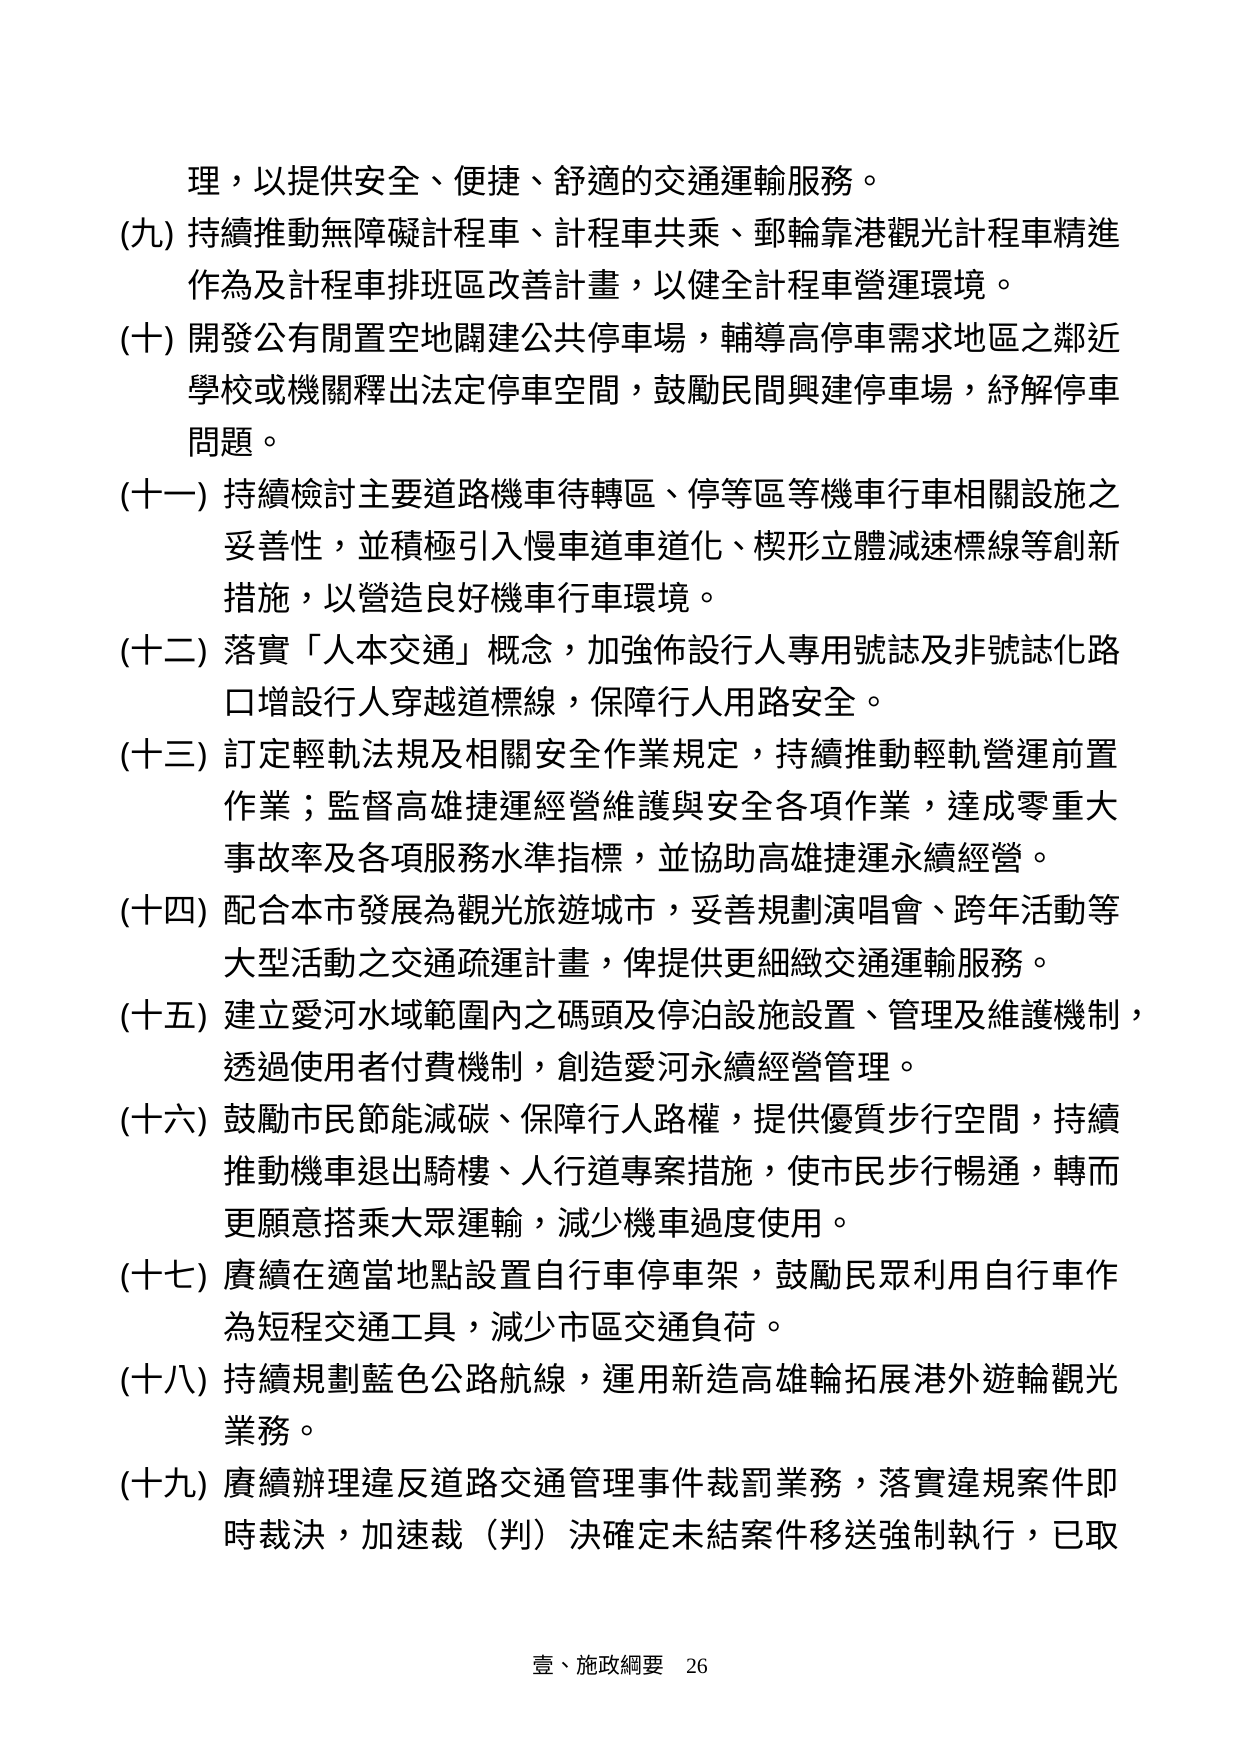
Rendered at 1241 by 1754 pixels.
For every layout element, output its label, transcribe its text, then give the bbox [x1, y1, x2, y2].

list 鼓勵市民節能減碳、保障行人路權，提供優質步行空間，持續推動機車退出騎樓、人行道專案措施，使市民步行暢通，轉而更願意搭乘大眾運輸，減少機車過度使用。 [120, 1089, 1120, 1246]
list 持續檢討主要道路機車待轉區、停等區等機車行車相關設施之妥善性，並積極引入慢車道車道化、楔形立體減速標線等創新措施，以營造良好機車行車環境。 [120, 464, 1120, 621]
list 賡續辦理違反道路交通管理事件裁罰業務，落實違規案件即時裁決，加速裁（判）決確定未結案件移送強制執行，已取 [120, 1454, 1120, 1558]
list 持續推動無障礙計程車、計程車共乘、郵輪靠港觀光計程車精進作為及計程車排班區改善計畫，以健全計程車營運環境。 [120, 204, 1120, 308]
list 落實「人本交通」概念，加強佈設行人專用號誌及非號誌化路口增設行人穿越道標線，保障行人用路安全。 [120, 621, 1120, 725]
list 理，以提供安全、便捷、舒適的交通運輸服務。 [120, 152, 1120, 204]
list 配合本市發展為觀光旅遊城市，妥善規劃演唱會、跨年活動等大型活動之交通疏運計畫，俾提供更細緻交通運輸服務。 [120, 881, 1120, 985]
list 賡續在適當地點設置自行車停車架，鼓勵民眾利用自行車作為短程交通工具，減少市區交通負荷。 [120, 1246, 1120, 1350]
list 訂定輕軌法規及相關安全作業規定，持續推動輕軌營運前置作業；監督高雄捷運經營維護與安全各項作業，達成零重大事故率及各項服務水準指標，並協助高雄捷運永續經營。 [120, 725, 1120, 881]
list 建立愛河水域範圍內之碼頭及停泊設施設置、管理及維護機制，透過使用者付費機制，創造愛河永續經營管理。 [120, 985, 1120, 1089]
list 開發公有閒置空地闢建公共停車場，輔導高停車需求地區之鄰近學校或機關釋出法定停車空間，鼓勵民間興建停車場，紓解停車問題。 [120, 308, 1120, 464]
list 持續規劃藍色公路航線，運用新造高雄輪拓展港外遊輪觀光業務。 [120, 1350, 1120, 1454]
